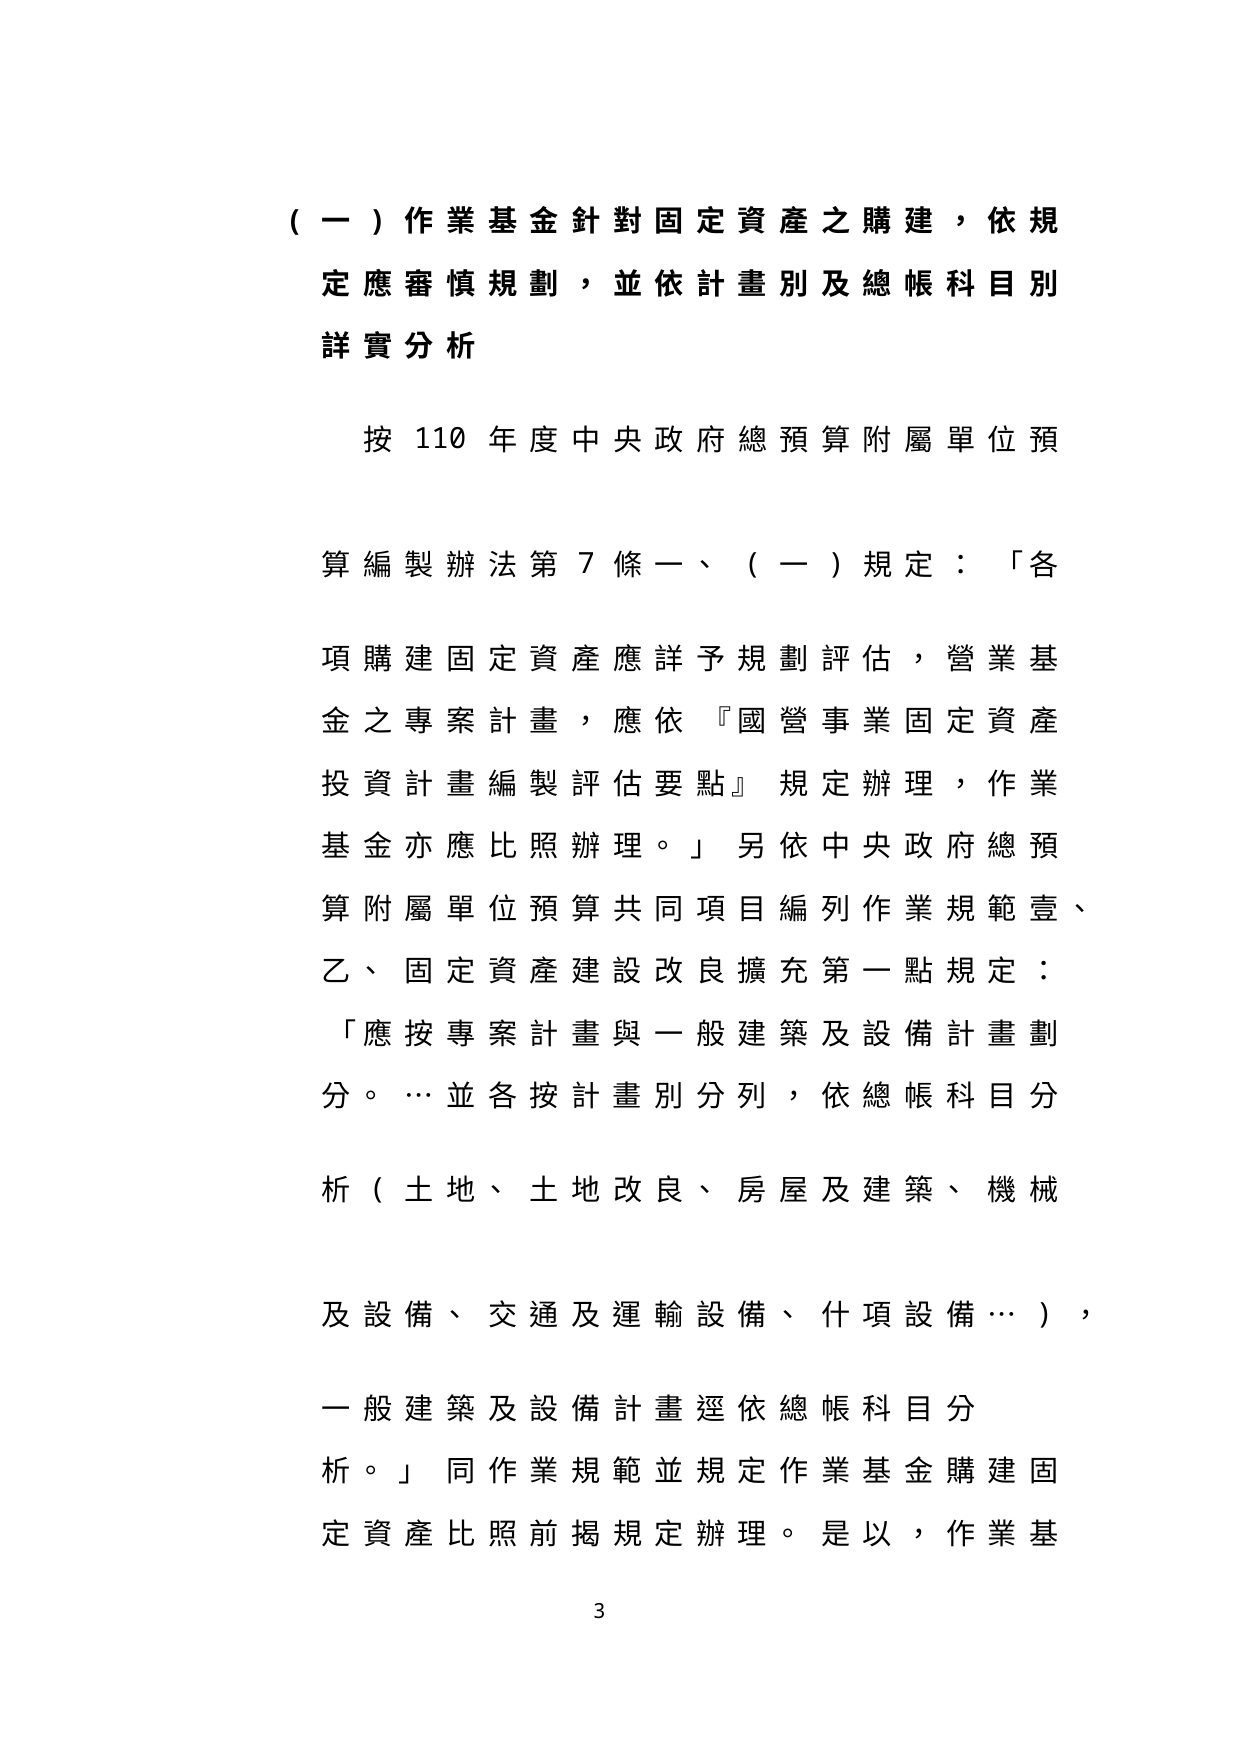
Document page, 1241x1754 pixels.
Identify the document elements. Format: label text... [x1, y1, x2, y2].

text (一)作業基金針對固定資產之購建，依規定應審慎規劃，並依計畫別及總帳科目別詳實分析 [249, 177, 1065, 365]
text 按110年度中央政府總預算附屬單位預算編製辦法第7條一、(一)規定：「各項購建固定資產應詳予規劃評估，營業基金之專案計畫，應依『國營事業固定資產投資計畫編製評估要點』規定辦理，作業基金亦應比照辦理。」另依中央政府總預算附屬單位預算共同項目編列作業規範壹、乙、固定資產建設改良擴充第一點規定：「應按專案計畫與一般建築及設備計畫劃分。…並各按計畫別分列，依總帳科目分析(土地、土地改良、房屋及建築、機械及設備、交通及運輸設備、什項設備…)，一般建築及設備計畫逕依總帳科目分析。」同作業規範並規定作業基金購建固定資產比照前揭規定辦理。是以，作業基金購建固定資產應詳予規劃評估，並按計畫別及總帳科目別分析。 [278, 365, 1065, 1552]
